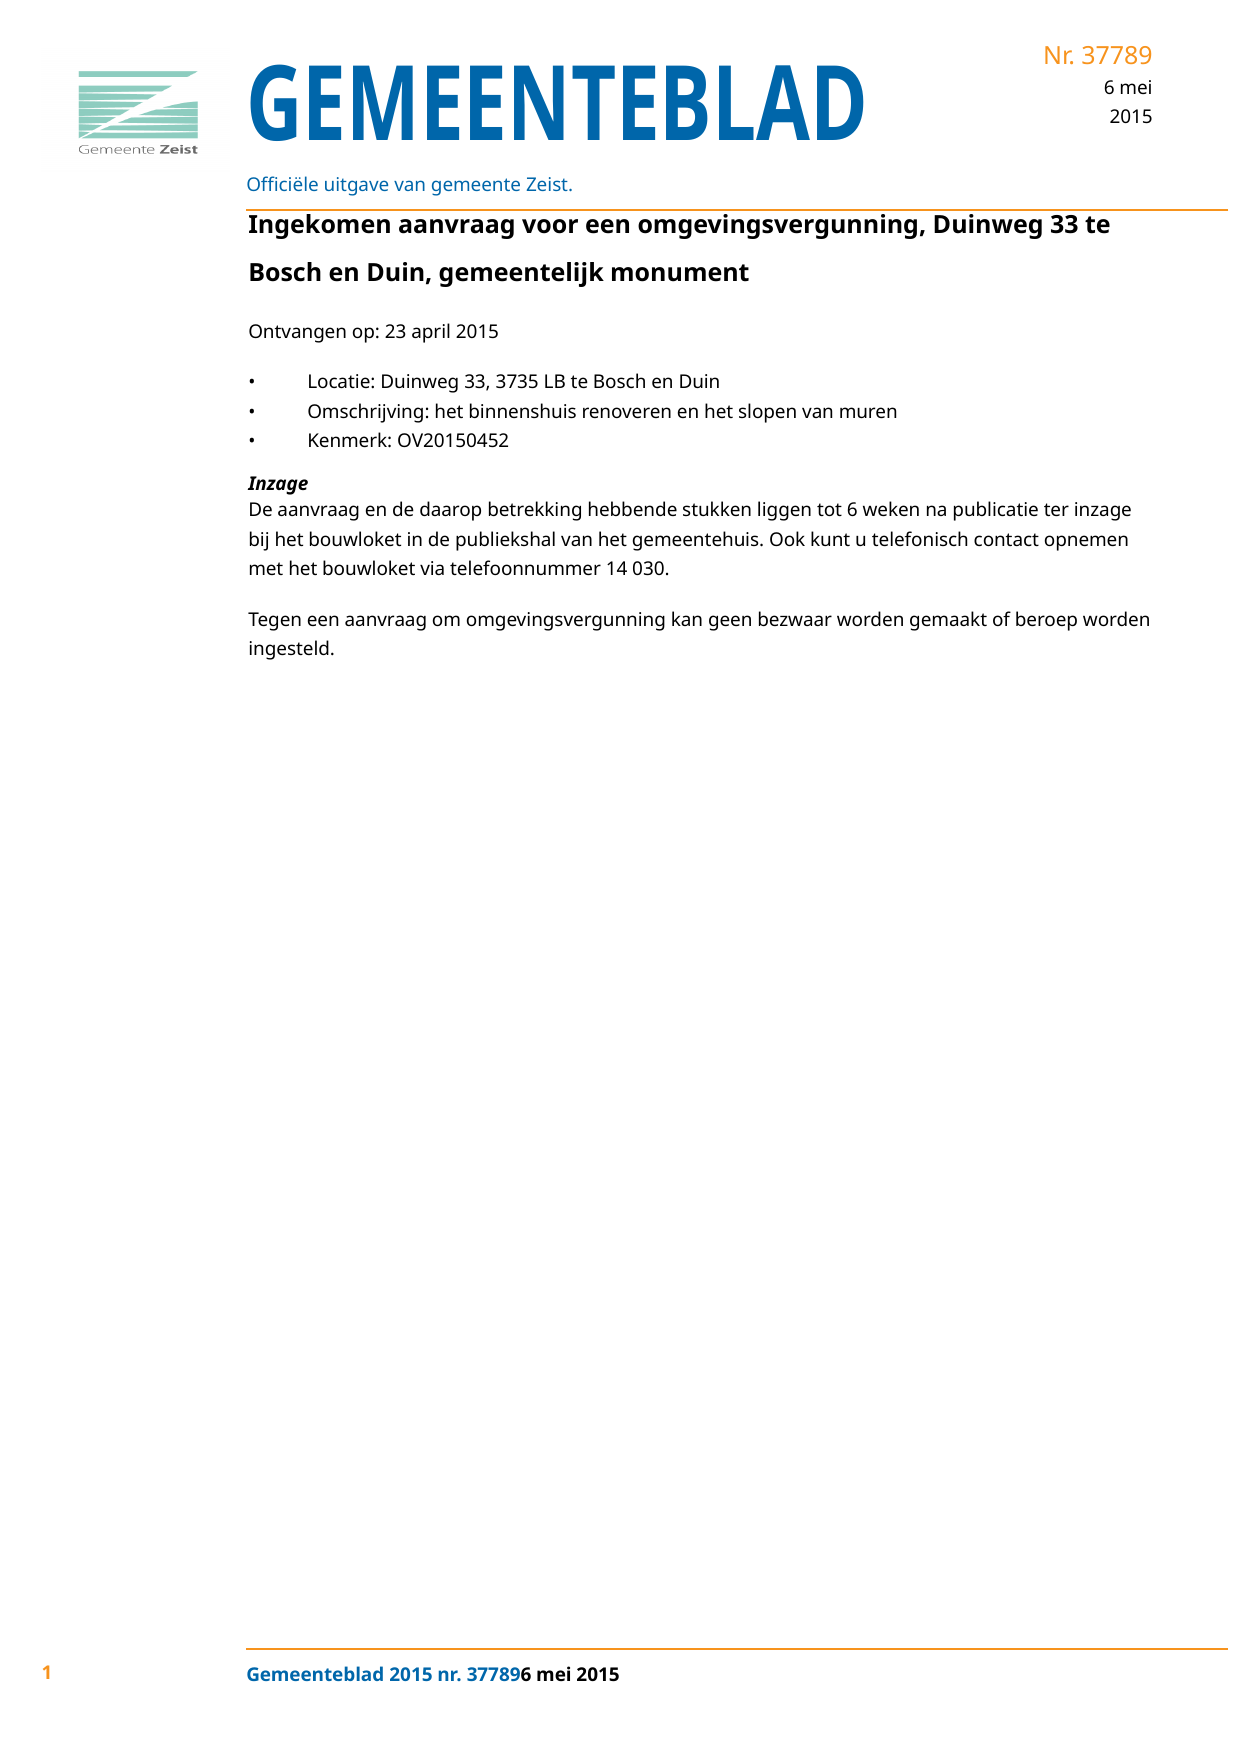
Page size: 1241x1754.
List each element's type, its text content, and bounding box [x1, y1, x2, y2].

text De aanvraag en de daarop betrekking hebbende stukken liggen tot 6 weken na publicatie ter inzage bij het bouwloket in de publiekshal van het gemeentehuis. Ook kunt u telefonisch contact opnemen met het bouwloket via telefoonnummer 14 030. [248, 496, 1152, 581]
list Kenmerk: OV20150452 [248, 427, 1152, 453]
text Ontvangen op: 23 april 2015 [248, 318, 1152, 344]
picture [41, 47, 231, 172]
list Omschrijving: het binnenshuis renoveren en het slopen van muren [248, 398, 1152, 424]
list Locatie: Duinweg 33, 3735 LB te Bosch en Duin [248, 368, 1152, 394]
text Ingekomen aanvraag voor een omgevingsvergunning, Duinweg 33 te Bosch en Duin, gemeentelijk monument [248, 211, 1152, 288]
text Inzage [248, 471, 1152, 496]
text Tegen een aanvraag om omgevingsvergunning kan geen bezwaar worden gemaakt of beroep worden ingesteld. [248, 606, 1152, 661]
